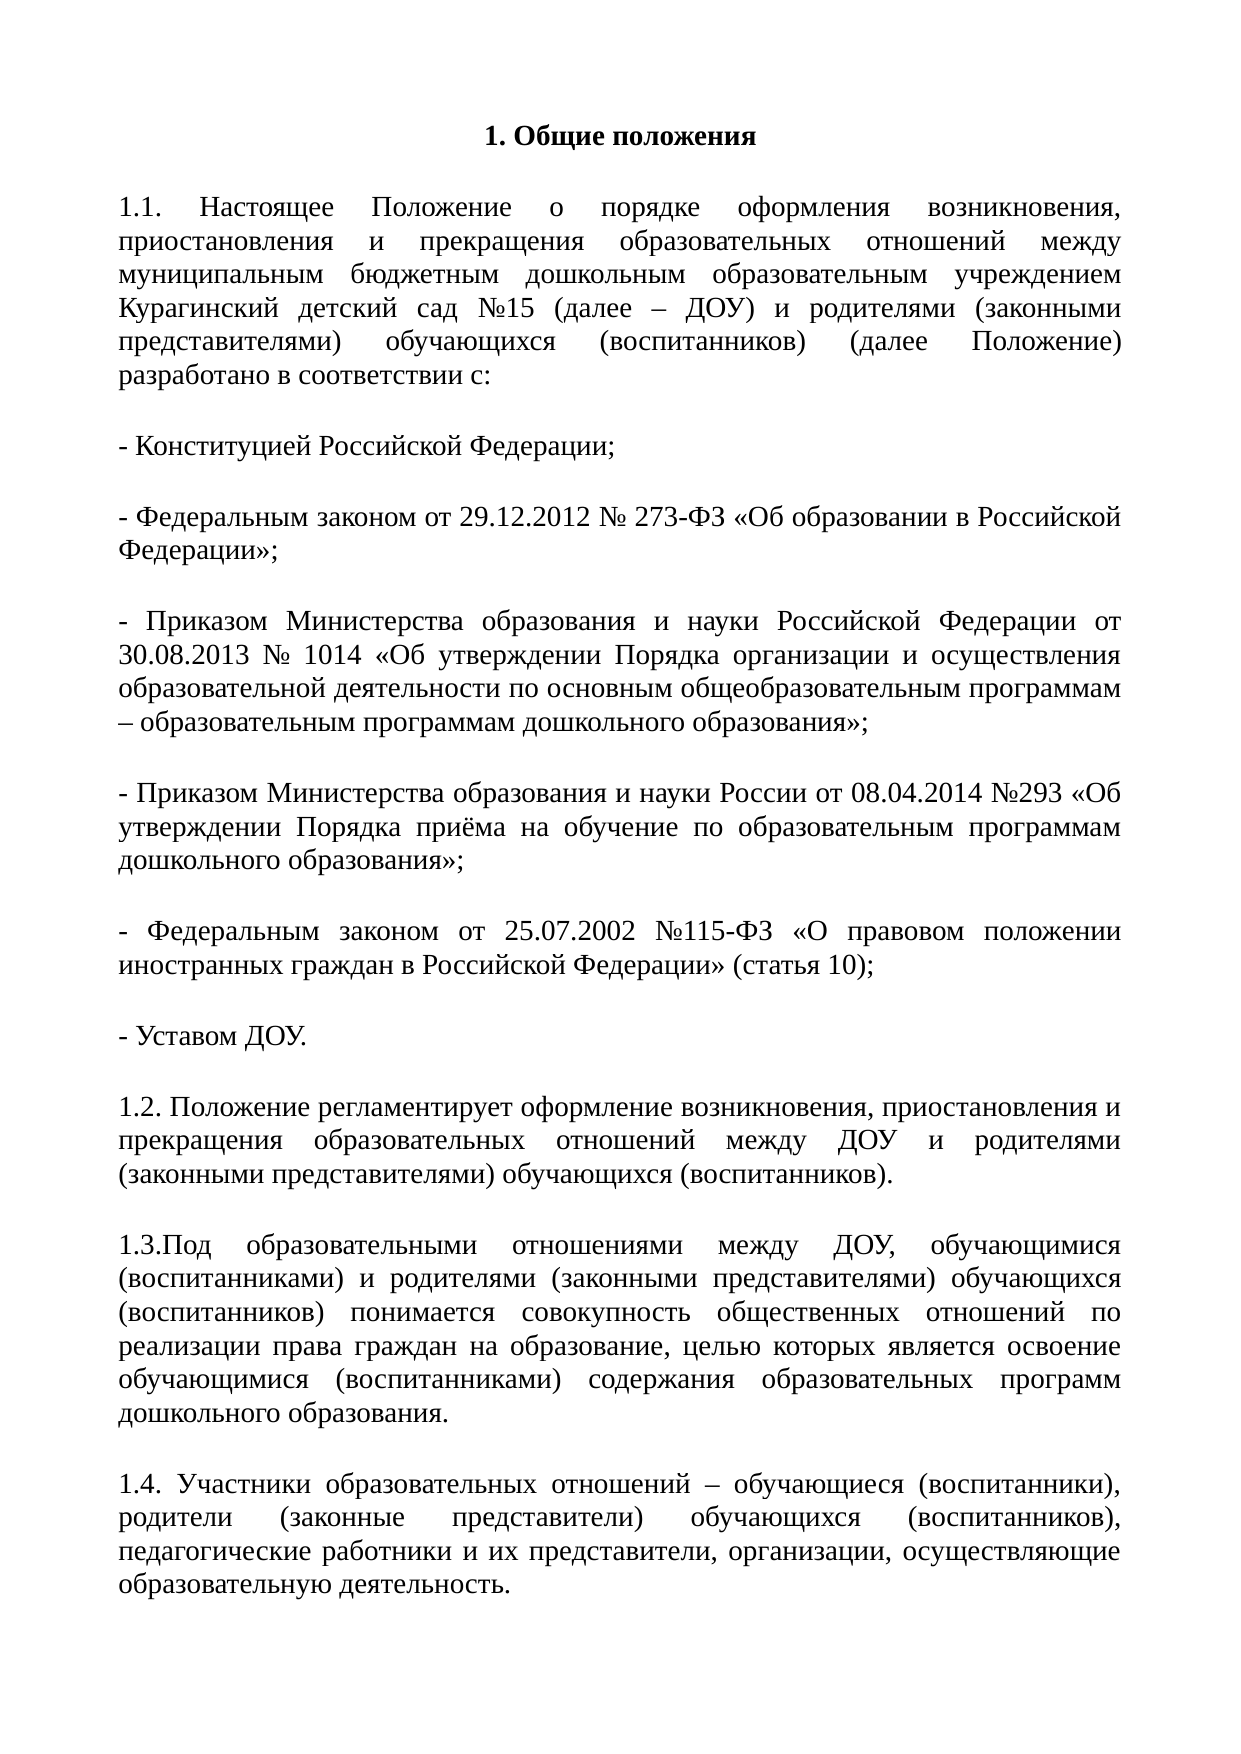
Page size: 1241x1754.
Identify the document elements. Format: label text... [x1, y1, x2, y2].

text 1. Общие положения [118, 118, 1122, 152]
text 1.3.Под образовательными отношениями между ДОУ, обучающимися (воспитанниками) и родителями (законными представителями) обучающихся (воспитанников) понимается совокупность общественных отношений по реализации права граждан на образование, целью которых является освоение обучающимися (воспитанниками) содержания образовательных программ дошкольного образования. [118, 1227, 1122, 1428]
text - Приказом Министерства образования и науки Российской Федерации от 30.08.2013 № 1014 «Об утверждении Порядка организации и осуществления образовательной деятельности по основным общеобразовательным программам – образовательным программам дошкольного образования»; [118, 603, 1122, 738]
text 1.1. Настоящее Положение о порядке оформления возникновения, приостановления и прекращения образовательных отношений между муниципальным бюджетным дошкольным образовательным учреждением Курагинский детский сад №15 (далее – ДОУ) и родителями (законными представителями) обучающихся (воспитанников) (далее Положение) разработано в соответствии с: [118, 189, 1122, 390]
text - Приказом Министерства образования и науки России от 08.04.2014 №293 «Об утверждении Порядка приёма на обучение по образовательным программам дошкольного образования»; [118, 775, 1122, 876]
text - Федеральным законом от 29.12.2012 № 273-ФЗ «Об образовании в Российской Федерации»; [118, 499, 1122, 566]
text 1.2. Положение регламентирует оформление возникновения, приостановления и прекращения образовательных отношений между ДОУ и родителями (законными представителями) обучающихся (воспитанников). [118, 1089, 1122, 1189]
text 1.4. Участники образовательных отношений – обучающиеся (воспитанники), родители (законные представители) обучающихся (воспитанников), педагогические работники и их представители, организации, осуществляющие образовательную деятельность. [118, 1466, 1122, 1600]
text - Федеральным законом от 25.07.2002 №115-ФЗ «О правовом положении иностранных граждан в Российской Федерации» (статья 10); [118, 913, 1122, 980]
text - Конституцией Российской Федерации; [118, 428, 1122, 461]
text - Уставом ДОУ. [118, 1018, 1122, 1051]
